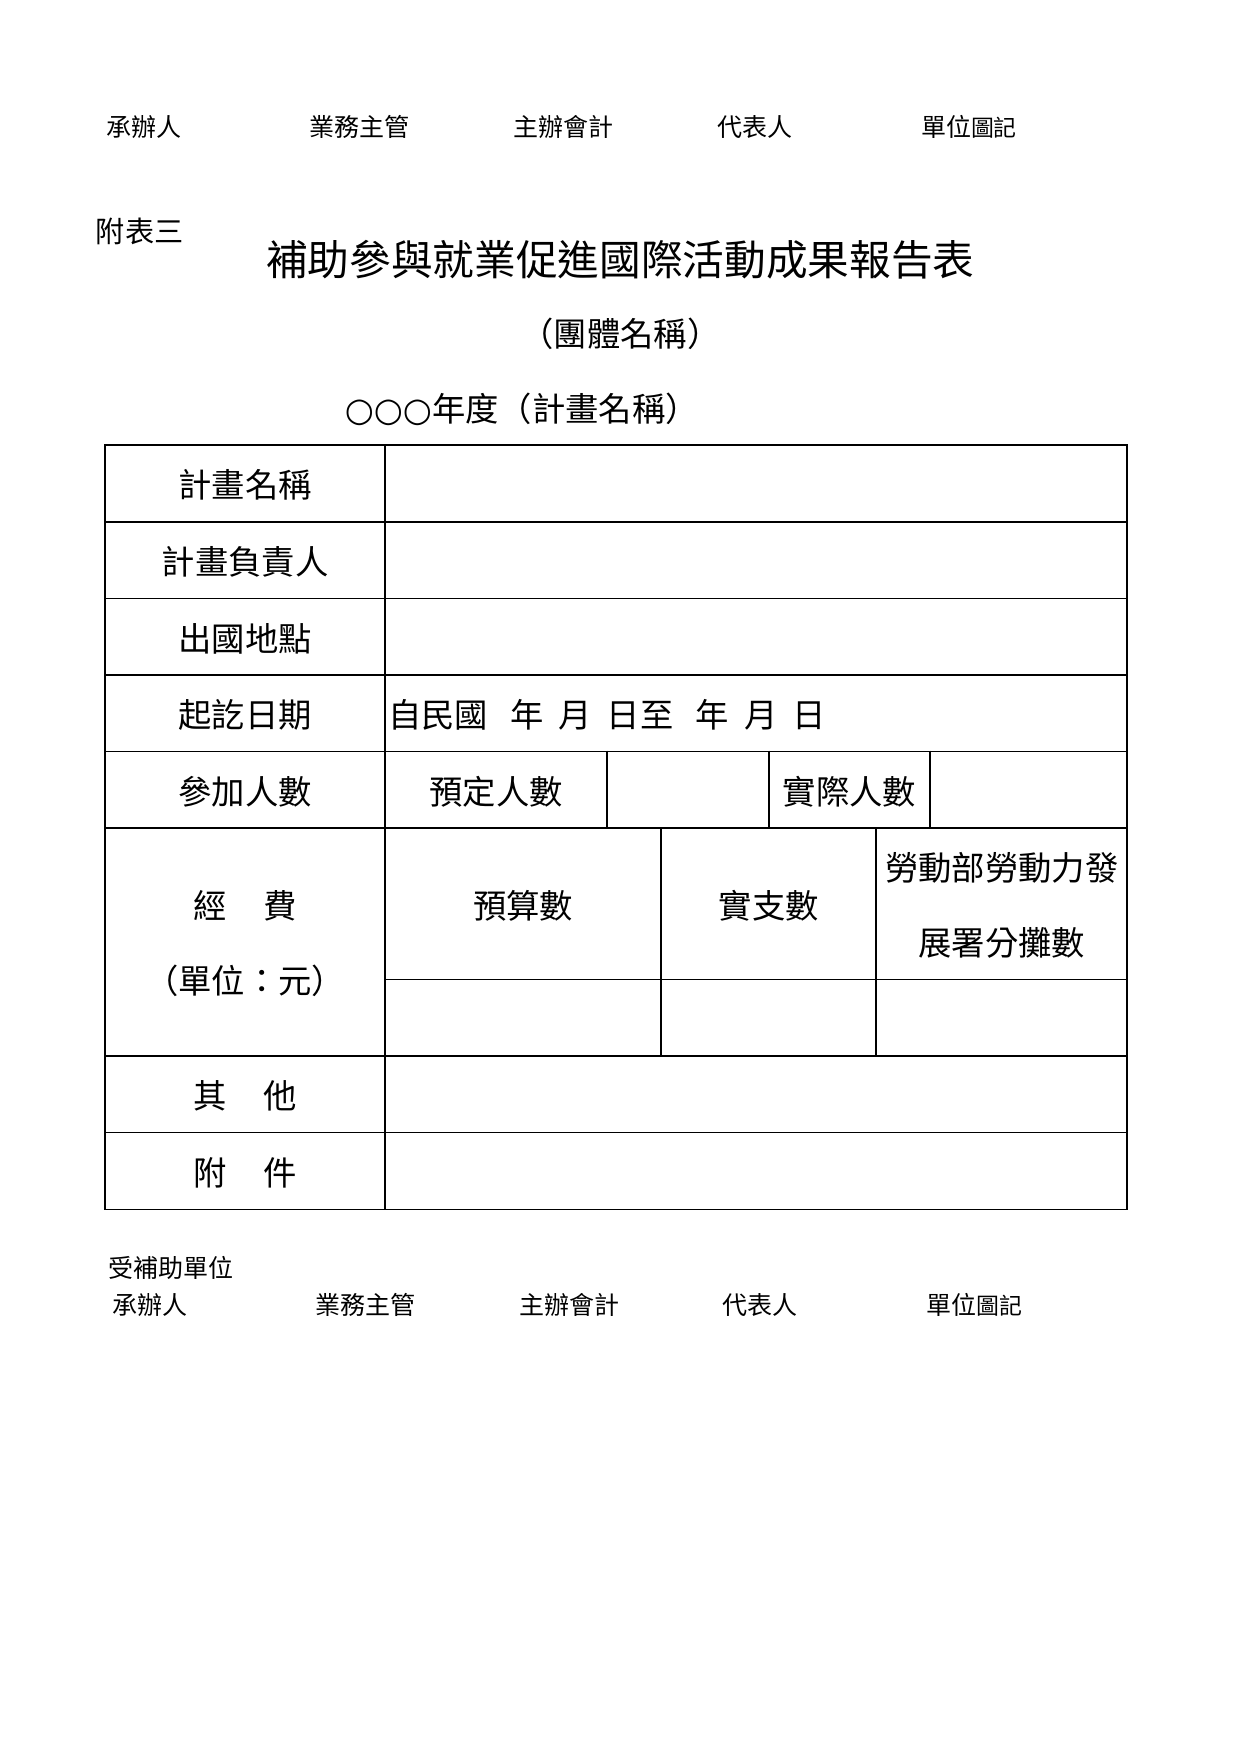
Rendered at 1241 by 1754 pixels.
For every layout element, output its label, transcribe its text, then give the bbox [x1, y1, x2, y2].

table_cell 預定人數 [386, 752, 606, 827]
table_header [386, 446, 1126, 521]
table_cell 計畫負責人 [106, 523, 384, 597]
table_cell 起訖日期 [106, 676, 384, 751]
table_cell 代表人 [714, 107, 918, 144]
table_cell 單位圖記 [923, 1285, 1127, 1322]
table_cell [386, 980, 660, 1055]
table_cell [385, 1248, 454, 1285]
table_cell [986, 1209, 1135, 1247]
table_header [1128, 444, 1135, 521]
table_cell [1128, 1055, 1135, 1132]
table_cell [105, 1210, 385, 1247]
table_cell 出國地點 [106, 599, 384, 674]
table_cell [1128, 1132, 1135, 1208]
table_cell [105, 1285, 109, 1322]
table_cell [386, 599, 1126, 674]
table_cell 附 件 [106, 1133, 384, 1208]
table_cell [1128, 827, 1135, 979]
text ○○○年度（計畫名稱） [249, 369, 1122, 444]
table_cell 其 他 [106, 1057, 384, 1132]
table_cell 代表人 [720, 1285, 923, 1322]
table_cell 承辦人 [103, 107, 306, 144]
table_cell 預算數 [386, 829, 660, 979]
table_cell [386, 1057, 1126, 1132]
table_cell 業務主管 [306, 107, 510, 144]
table_cell [805, 1210, 814, 1247]
table_cell [877, 980, 1126, 1055]
table_cell [1128, 751, 1135, 827]
table_cell [385, 1210, 454, 1247]
table_cell 受補助單位 [105, 1248, 385, 1285]
text 補助參與就業促進國際活動成果報告表 [256, 219, 1122, 294]
table_cell 單位圖記 [918, 107, 1122, 144]
table_header 計畫名稱 [106, 446, 384, 521]
table_cell 主辦會計 [510, 107, 714, 144]
table_cell [964, 1210, 986, 1247]
table_cell [1127, 1285, 1135, 1322]
table_cell 經 費 （單位：元） [106, 829, 384, 1055]
table_cell [1128, 674, 1135, 751]
table_cell [454, 1248, 804, 1285]
table_cell [814, 1248, 964, 1285]
table_cell [662, 980, 875, 1055]
table_cell 業務主管 [313, 1285, 516, 1322]
table_cell [1128, 979, 1135, 1055]
text （團體名稱） [118, 294, 1122, 369]
table_cell [1128, 521, 1135, 597]
table_cell [986, 1248, 1135, 1285]
table_cell [814, 1210, 964, 1247]
table_cell [608, 752, 768, 827]
table_cell [454, 1210, 804, 1247]
table_cell [805, 1248, 814, 1285]
table_cell 自民國 年 月 日至 年 月 日 [386, 676, 1126, 751]
table_cell [964, 1248, 986, 1285]
table_cell 承辦人 [109, 1285, 312, 1322]
table_cell [931, 752, 1126, 827]
table_cell 勞動部勞動力發展署分攤數 [877, 829, 1126, 979]
table_cell [1122, 107, 1137, 144]
text 附表三 [96, 222, 241, 247]
table_cell [1128, 598, 1135, 674]
table_cell [386, 523, 1126, 597]
table_cell 實支數 [662, 829, 875, 979]
table_cell 主辦會計 [516, 1285, 720, 1322]
table_cell 參加人數 [106, 752, 384, 827]
table_cell [386, 1133, 1126, 1208]
table_cell 實際人數 [770, 752, 929, 827]
